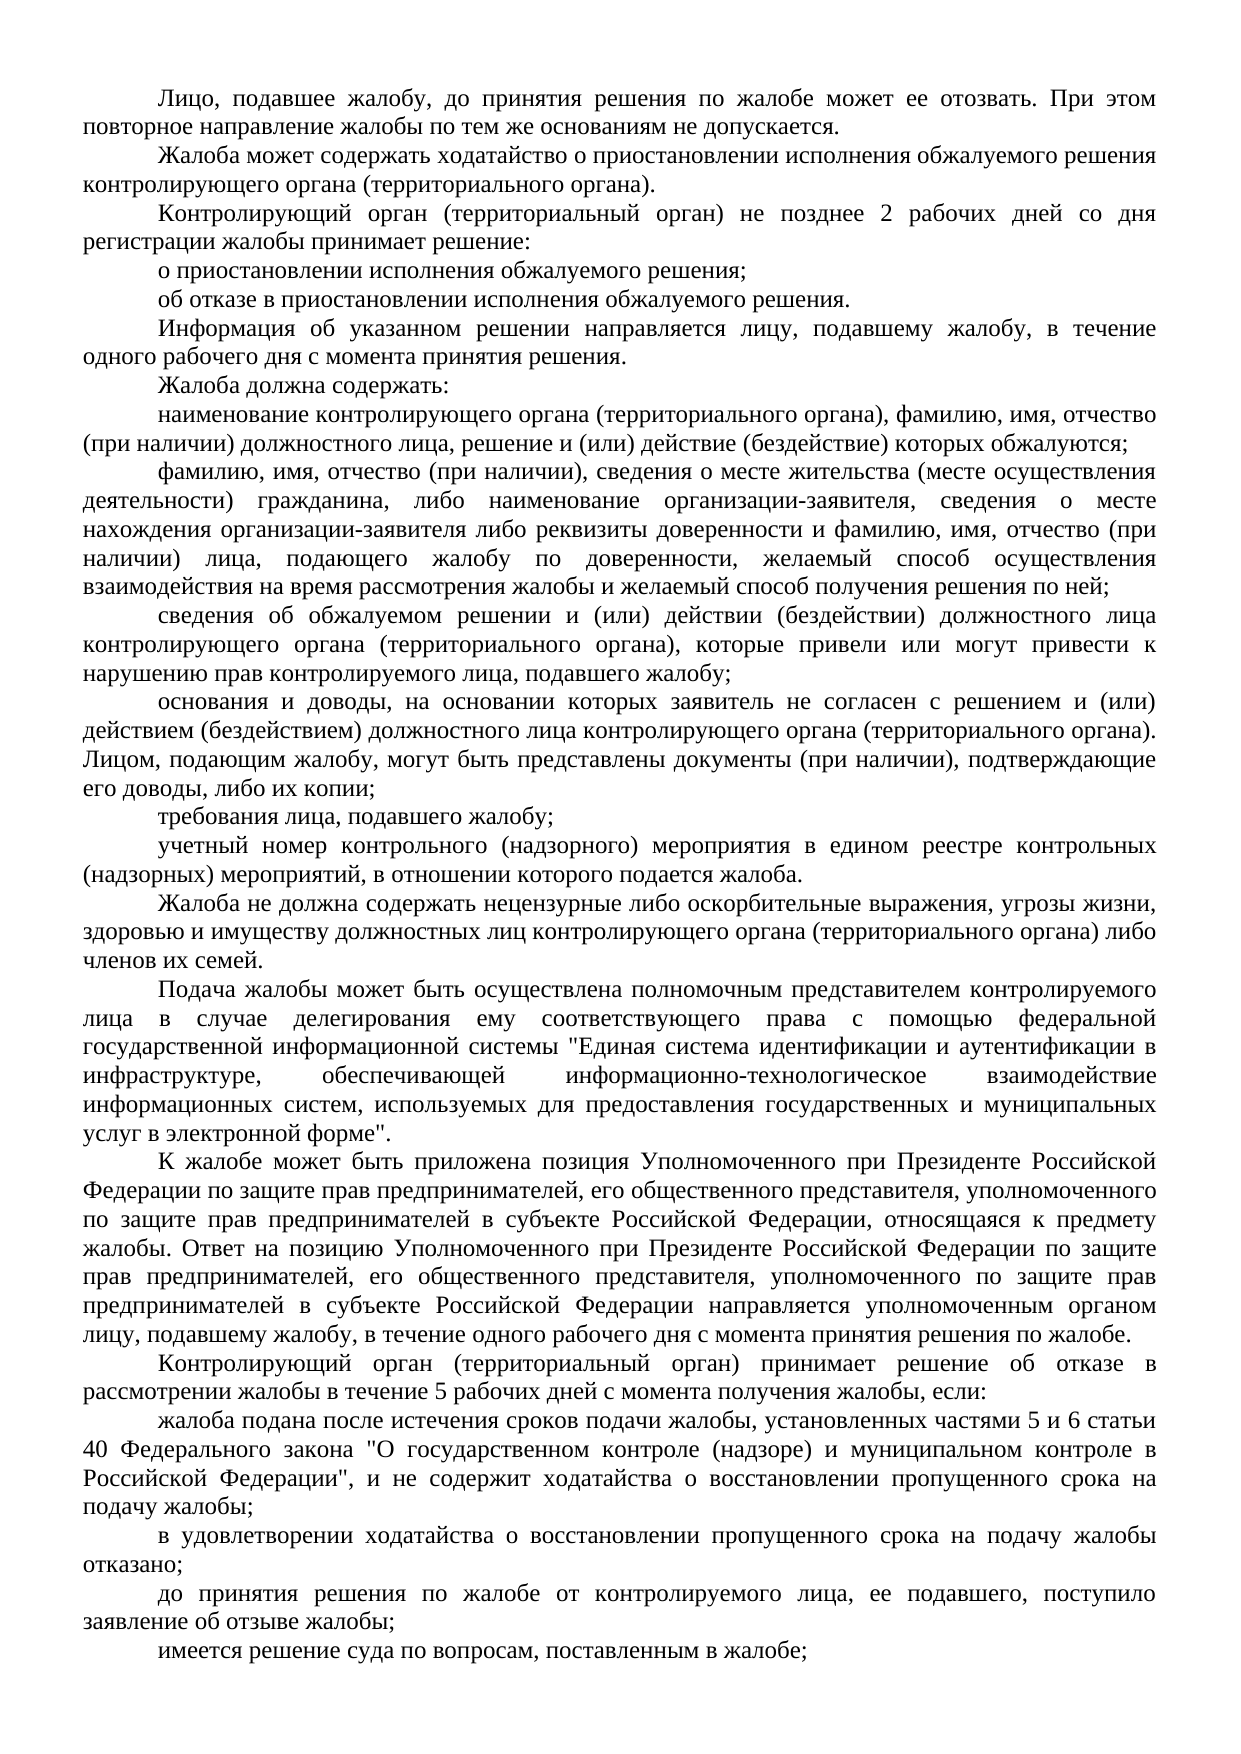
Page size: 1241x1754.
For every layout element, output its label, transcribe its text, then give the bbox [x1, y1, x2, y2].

text К жалобе может быть приложена позиция Уполномоченного при Президенте Российской Федерации по защите прав предпринимателей, его общественного представителя, уполномоченного по защите прав предпринимателей в субъекте Российской Федерации, относящаяся к предмету жалобы. Ответ на позицию Уполномоченного при Президенте Российской Федерации по защите прав предпринимателей, его общественного представителя, уполномоченного по защите прав предпринимателей в субъекте Российской Федерации направляется уполномоченным органом лицу, подавшему жалобу, в течение одного рабочего дня с момента принятия решения по жалобе. [83, 1146, 1157, 1348]
text основания и доводы, на основании которых заявитель не согласен с решением и (или) действием (бездействием) должностного лица контролирующего органа (территориального органа). Лицом, подающим жалобу, могут быть представлены документы (при наличии), подтверждающие его доводы, либо их копии; [83, 686, 1157, 801]
text Контролирующий орган (территориальный орган) не позднее 2 рабочих дней со дня регистрации жалобы принимает решение: [83, 198, 1157, 255]
text имеется решение суда по вопросам, поставленным в жалобе; [83, 1635, 1157, 1664]
text Жалоба не должна содержать нецензурные либо оскорбительные выражения, угрозы жизни, здоровью и имуществу должностных лиц контролирующего органа (территориального органа) либо членов их семей. [83, 888, 1157, 974]
text жалоба подана после истечения сроков подачи жалобы, установленных частями 5 и 6 статьи 40 Федерального закона "О государственном контроле (надзоре) и муниципальном контроле в Российской Федерации", и не содержит ходатайства о восстановлении пропущенного срока на подачу жалобы; [83, 1405, 1157, 1520]
text Подача жалобы может быть осуществлена полномочным представителем контролируемого лица в случае делегирования ему соответствующего права с помощью федеральной государственной информационной системы "Единая система идентификации и аутентификации в инфраструктуре, обеспечивающей информационно-технологическое взаимодействие информационных систем, используемых для предоставления государственных и муниципальных услуг в электронной форме". [83, 974, 1157, 1146]
text Информация об указанном решении направляется лицу, подавшему жалобу, в течение одного рабочего дня с момента принятия решения. [83, 313, 1157, 370]
text о приостановлении исполнения обжалуемого решения; [83, 255, 1157, 284]
text фамилию, имя, отчество (при наличии), сведения о месте жительства (месте осуществления деятельности) гражданина, либо наименование организации-заявителя, сведения о месте нахождения организации-заявителя либо реквизиты доверенности и фамилию, имя, отчество (при наличии) лица, подающего жалобу по доверенности, желаемый способ осуществления взаимодействия на время рассмотрения жалобы и желаемый способ получения решения по ней; [83, 456, 1157, 600]
text наименование контролирующего органа (территориального органа), фамилию, имя, отчество (при наличии) должностного лица, решение и (или) действие (бездействие) которых обжалуются; [83, 399, 1157, 456]
text об отказе в приостановлении исполнения обжалуемого решения. [83, 284, 1157, 313]
text в удовлетворении ходатайства о восстановлении пропущенного срока на подачу жалобы отказано; [83, 1520, 1157, 1578]
text требования лица, подавшего жалобу; [83, 801, 1157, 830]
text Жалоба может содержать ходатайство о приостановлении исполнения обжалуемого решения контролирующего органа (территориального органа). [83, 140, 1157, 198]
text Жалоба должна содержать: [83, 370, 1157, 399]
text до принятия решения по жалобе от контролируемого лица, ее подавшего, поступило заявление об отзыве жалобы; [83, 1578, 1157, 1635]
text учетный номер контрольного (надзорного) мероприятия в едином реестре контрольных (надзорных) мероприятий, в отношении которого подается жалоба. [83, 830, 1157, 888]
text сведения об обжалуемом решении и (или) действии (бездействии) должностного лица контролирующего органа (территориального органа), которые привели или могут привести к нарушению прав контролируемого лица, подавшего жалобу; [83, 600, 1157, 686]
text Контролирующий орган (территориальный орган) принимает решение об отказе в рассмотрении жалобы в течение 5 рабочих дней с момента получения жалобы, если: [83, 1348, 1157, 1405]
text Лицо, подавшее жалобу, до принятия решения по жалобе может ее отозвать. При этом повторное направление жалобы по тем же основаниям не допускается. [83, 83, 1157, 140]
